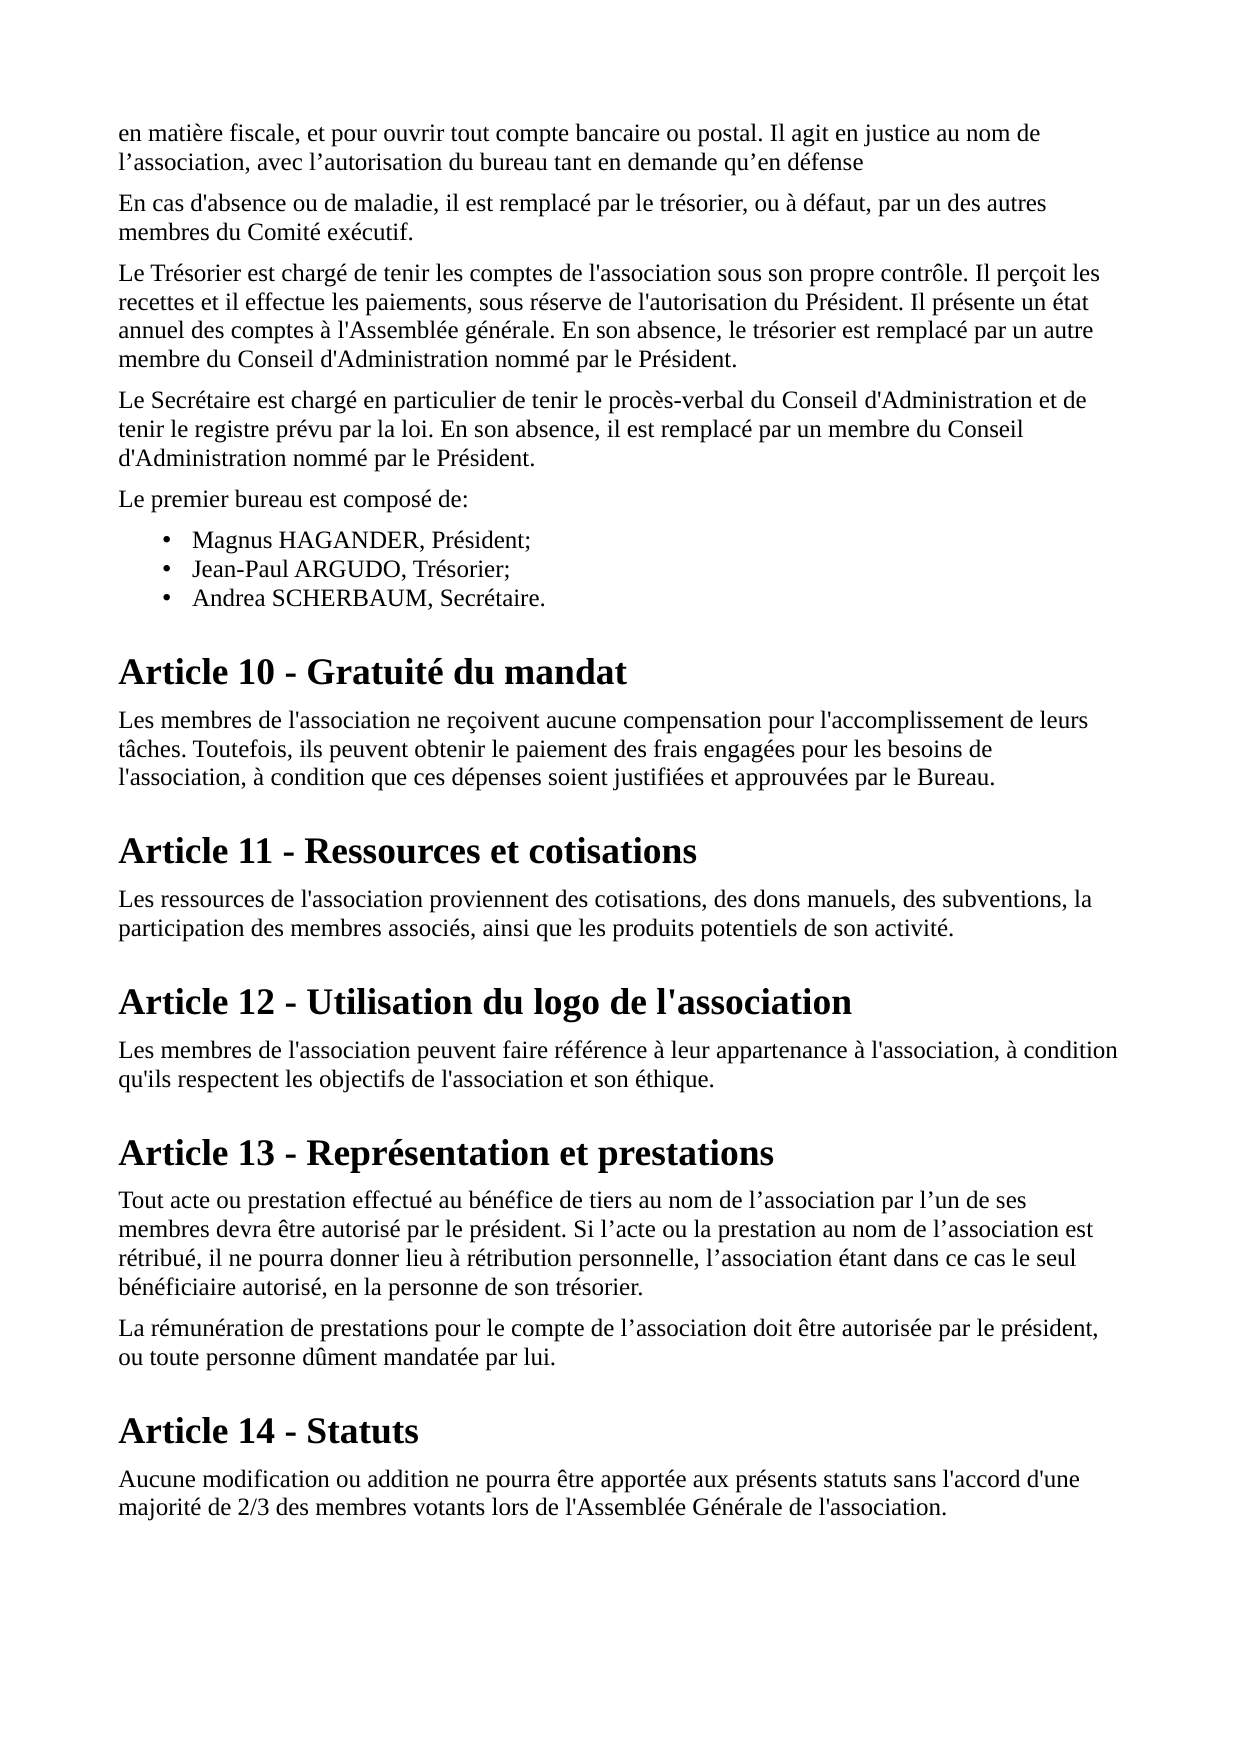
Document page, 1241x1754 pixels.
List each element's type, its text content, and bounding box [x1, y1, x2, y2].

subtitle Article 14 - Statuts [118, 1408, 1122, 1451]
text Aucune modification ou addition ne pourra être apportée aux présents statuts sans l'accord d'une majorité de 2/3 des membres votants lors de l'Assemblée Générale de l'association. [118, 1464, 1122, 1521]
text Les membres de l'association ne reçoivent aucune compensation pour l'accomplissement de leurs tâches. Toutefois, ils peuvent obtenir le paiement des frais engagées pour les besoins de l'association, à condition que ces dépenses soient justifiées et approuvées par le Bureau. [118, 705, 1122, 791]
subtitle Article 11 - Ressources et cotisations [118, 829, 1122, 872]
subtitle Article 12 - Utilisation du logo de l'association [118, 979, 1122, 1022]
text Le Secrétaire est chargé en particulier de tenir le procès-verbal du Conseil d'Administration et de tenir le registre prévu par la loi. En son absence, il est remplacé par un membre du Conseil d'Administration nommé par le Président. [118, 386, 1122, 472]
text Les membres de l'association peuvent faire référence à leur appartenance à l'association, à condition qu'ils respectent les objectifs de l'association et son éthique. [118, 1035, 1122, 1092]
subtitle Article 10 - Gratuité du mandat [118, 649, 1122, 692]
text La rémunération de prestations pour le compte de l’association doit être autorisée par le président, ou toute personne dûment mandatée par lui. [118, 1313, 1122, 1371]
list Magnus HAGANDER, Président; [162, 526, 1122, 554]
text en matière fiscale, et pour ouvrir tout compte bancaire ou postal. Il agit en justice au nom de l’association, avec l’autorisation du bureau tant en demande qu’en défense [118, 118, 1122, 176]
list Jean-Paul ARGUDO, Trésorier; [162, 554, 1122, 583]
list Andrea SCHERBAUM, Secrétaire. [162, 583, 1122, 612]
text Les ressources de l'association proviennent des cotisations, des dons manuels, des subventions, la participation des membres associés, ainsi que les produits potentiels de son activité. [118, 884, 1122, 942]
subtitle Article 13 - Représentation et prestations [118, 1130, 1122, 1173]
text Tout acte ou prestation effectué au bénéfice de tiers au nom de l’association par l’un de ses membres devra être autorisé par le président. Si l’acte ou la prestation au nom de l’association est rétribué, il ne pourra donner lieu à rétribution personnelle, l’association étant dans ce cas le seul bénéficiaire autorisé, en la personne de son trésorier. [118, 1186, 1122, 1301]
text En cas d'absence ou de maladie, il est remplacé par le trésorier, ou à défaut, par un des autres membres du Comité exécutif. [118, 188, 1122, 246]
text Le premier bureau est composé de: [118, 484, 1122, 513]
text Le Trésorier est chargé de tenir les comptes de l'association sous son propre contrôle. Il perçoit les recettes et il effectue les paiements, sous réserve de l'autorisation du Président. Il présente un état annuel des comptes à l'Assemblée générale. En son absence, le trésorier est remplacé par un autre membre du Conseil d'Administration nommé par le Président. [118, 258, 1122, 373]
